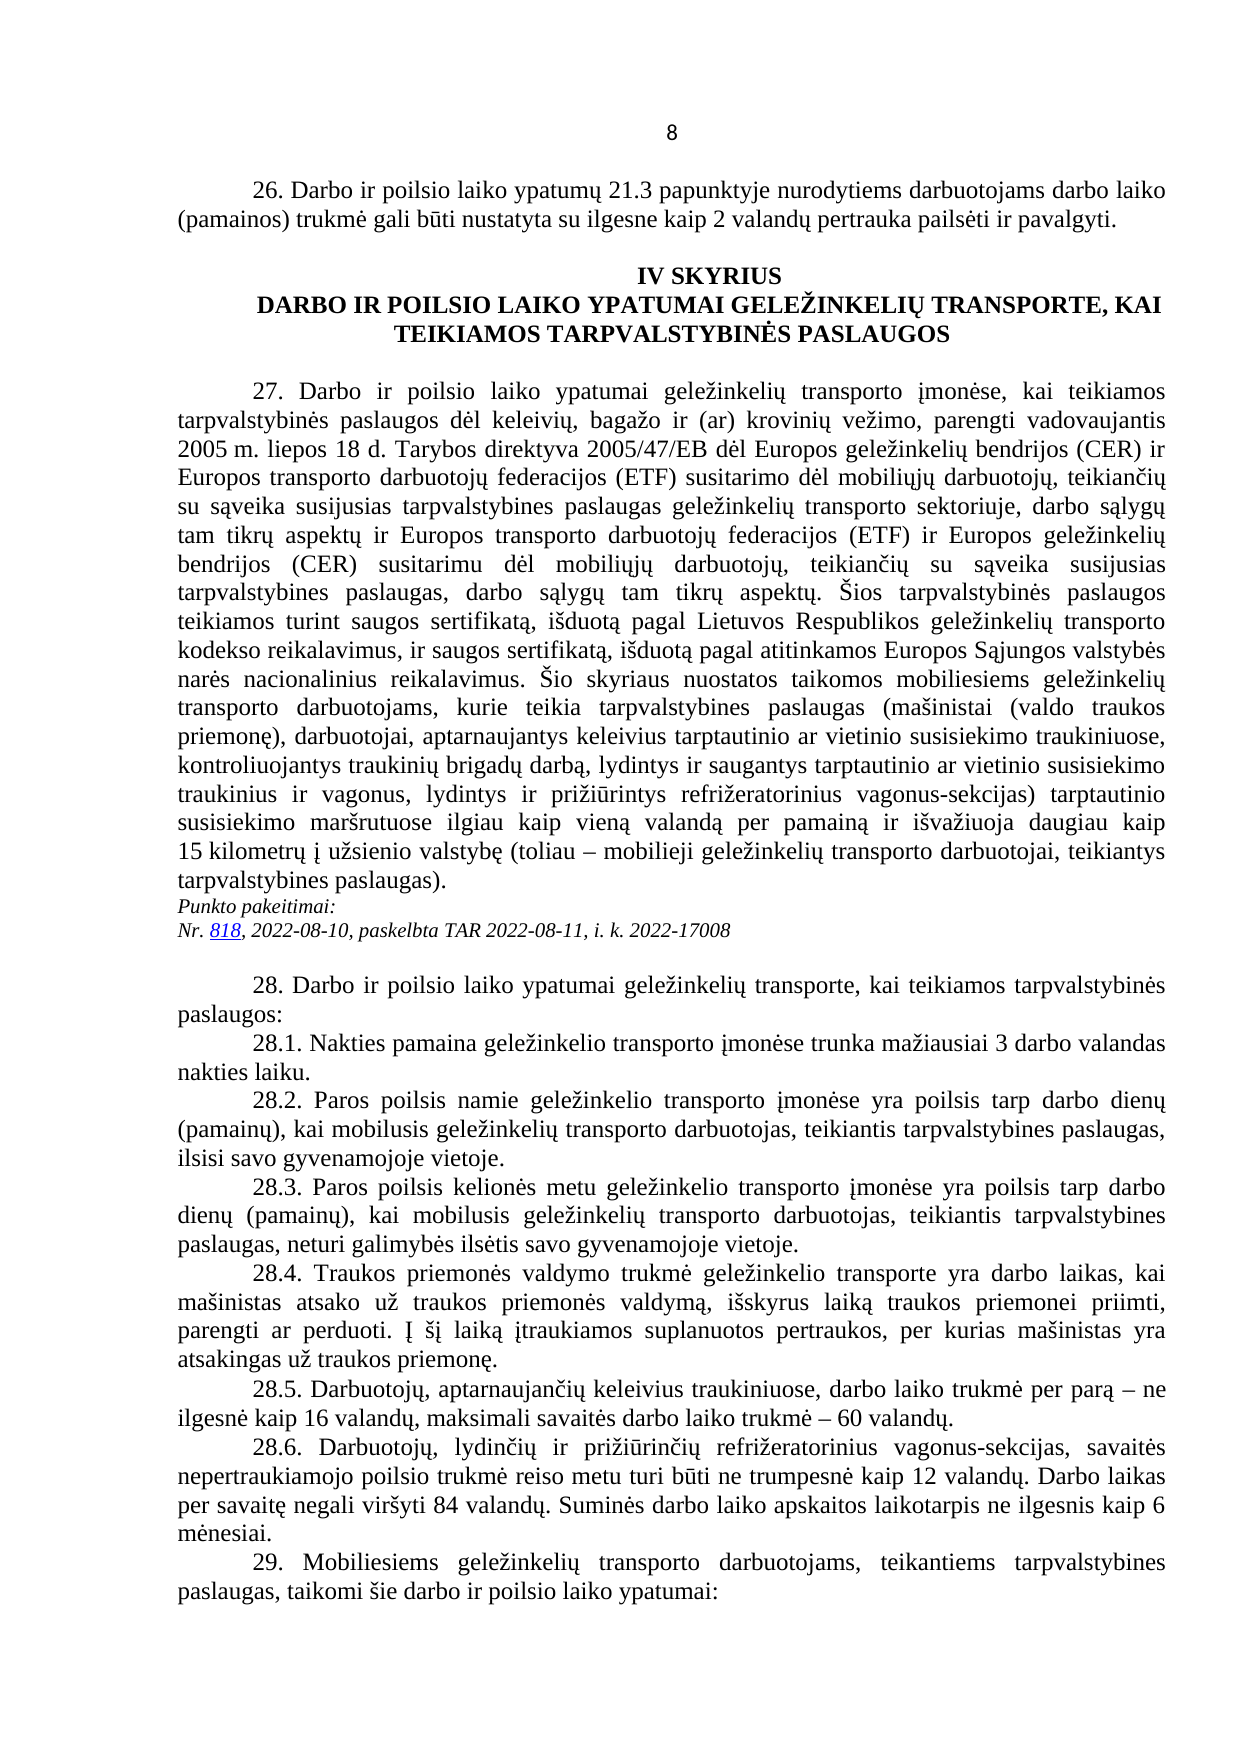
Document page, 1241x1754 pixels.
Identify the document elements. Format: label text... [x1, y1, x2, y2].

text 28.6. Darbuotojų, lydinčių ir prižiūrinčių refrižeratorinius vagonus-sekcijas, savaitės nepertraukiamojo poilsio trukmė reiso metu turi būti ne trumpesnė kaip 12 valandų. Darbo laikas per savaitę negali viršyti 84 valandų. Suminės darbo laiko apskaitos laikotarpis ne ilgesnis kaip 6 mėnesiai. [177, 1432, 1167, 1547]
text 29. Mobiliesiems geležinkelių transporto darbuotojams, teikantiems tarpvalstybines paslaugas, taikomi šie darbo ir poilsio laiko ypatumai: [177, 1547, 1167, 1605]
text Punkto pakeitimai: [177, 894, 1167, 918]
text 28.1. Nakties pamaina geležinkelio transporto įmonėse trunka mažiausiai 3 darbo valandas nakties laiku. [177, 1028, 1167, 1086]
text 28.4. Traukos priemonės valdymo trukmė geležinkelio transporte yra darbo laikas, kai mašinistas atsako už traukos priemonės valdymą, išskyrus laiką traukos priemonei priimti, parengti ar perduoti. Į šį laiką įtraukiamos suplanuotos pertraukos, per kurias mašinistas yra atsakingas už traukos priemonę. [177, 1258, 1167, 1373]
text 28.3. Paros poilsis kelionės metu geležinkelio transporto įmonėse yra poilsis tarp darbo dienų (pamainų), kai mobilusis geležinkelių transporto darbuotojas, teikiantis tarpvalstybines paslaugas, neturi galimybės ilsėtis savo gyvenamojoje vietoje. [177, 1172, 1167, 1258]
text 26. Darbo ir poilsio laiko ypatumų 21.3 papunktyje nurodytiems darbuotojams darbo laiko (pamainos) trukmė gali būti nustatyta su ilgesne kaip 2 valandų pertrauka pailsėti ir pavalgyti. [177, 175, 1167, 232]
text 28.5. Darbuotojų, aptarnaujančių keleivius traukiniuose, darbo laiko trukmė per parą – ne ilgesnė kaip 16 valandų, maksimali savaitės darbo laiko trukmė – 60 valandų. [177, 1373, 1167, 1432]
text 28. Darbo ir poilsio laiko ypatumai geležinkelių transporte, kai teikiamos tarpvalstybinės paslaugos: [177, 971, 1167, 1028]
text Nr. 818, 2022-08-10, paskelbta TAR 2022-08-11, i. k. 2022-17008 [177, 918, 1167, 942]
text 28.2. Paros poilsis namie geležinkelio transporto įmonėse yra poilsis tarp darbo dienų (pamainų), kai mobilusis geležinkelių transporto darbuotojas, teikiantis tarpvalstybines paslaugas, ilsisi savo gyvenamojoje vietoje. [177, 1086, 1167, 1172]
text 27. Darbo ir poilsio laiko ypatumai geležinkelių transporto įmonėse, kai teikiamos tarpvalstybinės paslaugos dėl keleivių, bagažo ir (ar) krovinių vežimo, parengti vadovaujantis 2005 m. liepos 18 d. Tarybos direktyva 2005/47/EB dėl Europos geležinkelių bendrijos (CER) ir Europos transporto darbuotojų federacijos (ETF) susitarimo dėl mobiliųjų darbuotojų, teikiančių su sąveika susijusias tarpvalstybines paslaugas geležinkelių transporto sektoriuje, darbo sąlygų tam tikrų aspektų ir Europos transporto darbuotojų federacijos (ETF) ir Europos geležinkelių bendrijos (CER) susitarimu dėl mobiliųjų darbuotojų, teikiančių su sąveika susijusias tarpvalstybines paslaugas, darbo sąlygų tam tikrų aspektų. Šios tarpvalstybinės paslaugos teikiamos turint saugos sertifikatą, išduotą pagal Lietuvos Respublikos geležinkelių transporto kodekso reikalavimus, ir saugos sertifikatą, išduotą pagal atitinkamos Europos Sąjungos valstybės narės nacionalinius reikalavimus. Šio skyriaus nuostatos taikomos mobiliesiems geležinkelių transporto darbuotojams, kurie teikia tarpvalstybines paslaugas (mašinistai (valdo traukos priemonę), darbuotojai, aptarnaujantys keleivius tarptautinio ar vietinio susisiekimo traukiniuose, kontroliuojantys traukinių brigadų darbą, lydintys ir saugantys tarptautinio ar vietinio susisiekimo traukinius ir vagonus, lydintys ir prižiūrintys refrižeratorinius vagonus-sekcijas) tarptautinio susisiekimo maršrutuose ilgiau kaip vieną valandą per pamainą ir išvažiuoja daugiau kaip 15 kilometrų į užsienio valstybę (toliau – mobilieji geležinkelių transporto darbuotojai, teikiantys tarpvalstybines paslaugas). [177, 376, 1167, 894]
text IV SKYRIUS [177, 261, 1167, 290]
text DARBO IR POILSIO LAIKO YPATUMAI GELEŽINKELIŲ TRANSPORTE, KAI TEIKIAMOS TARPVALSTYBINĖS PASLAUGOS [177, 290, 1167, 347]
